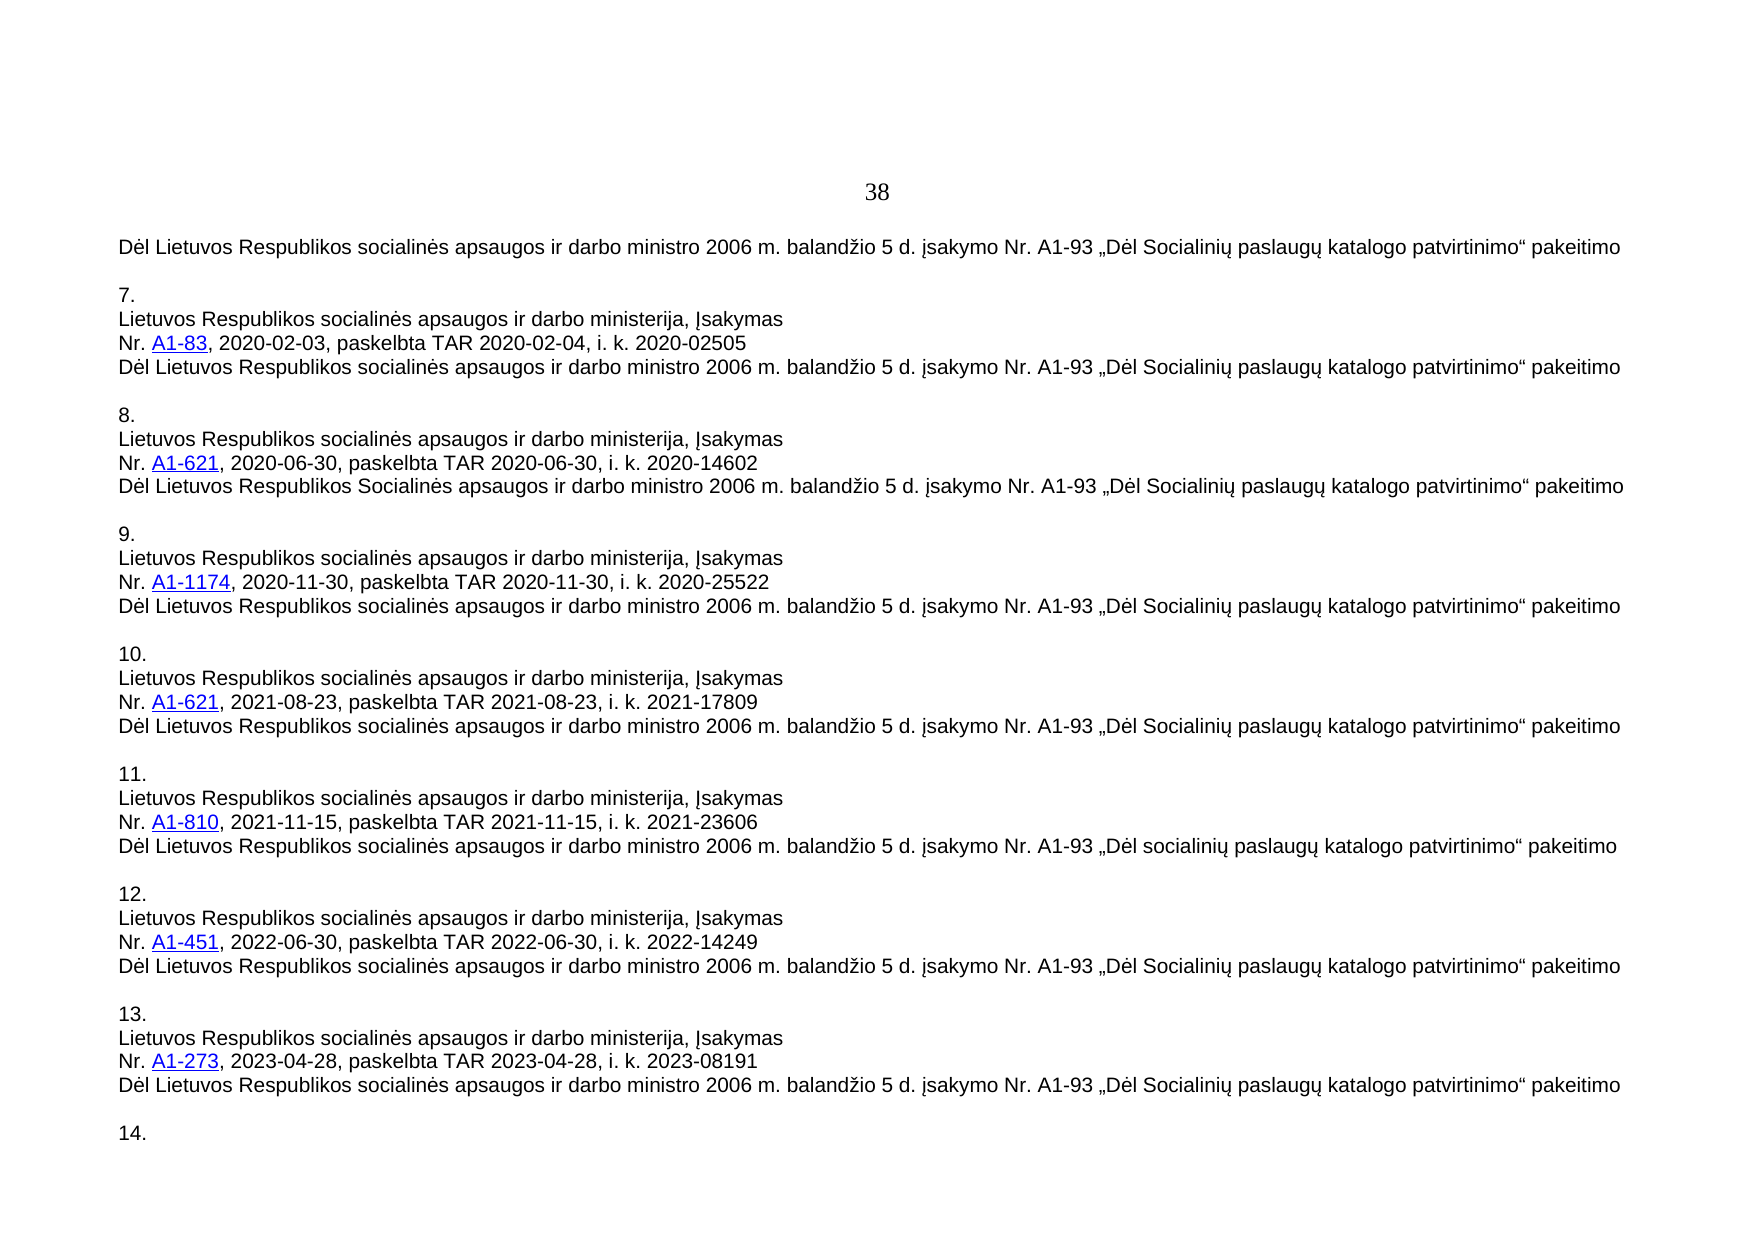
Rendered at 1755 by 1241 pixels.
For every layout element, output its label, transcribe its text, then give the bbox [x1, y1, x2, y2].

text Nr. A1-1174, 2020-11-30, paskelbta TAR 2020-11-30, i. k. 2020-25522 [118, 570, 1636, 594]
text 9. [118, 522, 1636, 546]
text Nr. A1-621, 2020-06-30, paskelbta TAR 2020-06-30, i. k. 2020-14602 [118, 450, 1636, 474]
text Dėl Lietuvos Respublikos socialinės apsaugos ir darbo ministro 2006 m. balandžio 5 d. įsakymo Nr. A1-93 „Dėl Socialinių paslaugų katalogo patvirtinimo“ pakeitimo [118, 594, 1636, 618]
text 7. [118, 283, 1636, 307]
text Nr. A1-621, 2021-08-23, paskelbta TAR 2021-08-23, i. k. 2021-17809 [118, 690, 1636, 714]
text 11. [118, 762, 1636, 786]
text Lietuvos Respublikos socialinės apsaugos ir darbo ministerija, Įsakymas [118, 307, 1636, 331]
text Lietuvos Respublikos socialinės apsaugos ir darbo ministerija, Įsakymas [118, 426, 1636, 450]
text Dėl Lietuvos Respublikos socialinės apsaugos ir darbo ministro 2006 m. balandžio 5 d. įsakymo Nr. A1-93 „Dėl Socialinių paslaugų katalogo patvirtinimo“ pakeitimo [118, 953, 1636, 977]
text 13. [118, 1001, 1636, 1025]
text Dėl Lietuvos Respublikos socialinės apsaugos ir darbo ministro 2006 m. balandžio 5 d. įsakymo Nr. A1-93 „Dėl Socialinių paslaugų katalogo patvirtinimo“ pakeitimo [118, 235, 1636, 259]
text 12. [118, 882, 1636, 906]
text Nr. A1-273, 2023-04-28, paskelbta TAR 2023-04-28, i. k. 2023-08191 [118, 1049, 1636, 1073]
text Nr. A1-83, 2020-02-03, paskelbta TAR 2020-02-04, i. k. 2020-02505 [118, 331, 1636, 354]
text Dėl Lietuvos Respublikos socialinės apsaugos ir darbo ministro 2006 m. balandžio 5 d. įsakymo Nr. A1-93 „Dėl Socialinių paslaugų katalogo patvirtinimo“ pakeitimo [118, 354, 1636, 378]
text Dėl Lietuvos Respublikos Socialinės apsaugos ir darbo ministro 2006 m. balandžio 5 d. įsakymo Nr. A1-93 „Dėl Socialinių paslaugų katalogo patvirtinimo“ pakeitimo [118, 474, 1636, 498]
text Nr. A1-810, 2021-11-15, paskelbta TAR 2021-11-15, i. k. 2021-23606 [118, 810, 1636, 834]
text Nr. A1-451, 2022-06-30, paskelbta TAR 2022-06-30, i. k. 2022-14249 [118, 929, 1636, 953]
text Lietuvos Respublikos socialinės apsaugos ir darbo ministerija, Įsakymas [118, 666, 1636, 690]
text 10. [118, 642, 1636, 666]
text Lietuvos Respublikos socialinės apsaugos ir darbo ministerija, Įsakymas [118, 906, 1636, 929]
text 14. [118, 1121, 1636, 1145]
text 8. [118, 402, 1636, 426]
text Dėl Lietuvos Respublikos socialinės apsaugos ir darbo ministro 2006 m. balandžio 5 d. įsakymo Nr. A1-93 „Dėl socialinių paslaugų katalogo patvirtinimo“ pakeitimo [118, 834, 1636, 858]
text Lietuvos Respublikos socialinės apsaugos ir darbo ministerija, Įsakymas [118, 546, 1636, 570]
text Dėl Lietuvos Respublikos socialinės apsaugos ir darbo ministro 2006 m. balandžio 5 d. įsakymo Nr. A1-93 „Dėl Socialinių paslaugų katalogo patvirtinimo“ pakeitimo [118, 714, 1636, 738]
text Lietuvos Respublikos socialinės apsaugos ir darbo ministerija, Įsakymas [118, 786, 1636, 810]
text Dėl Lietuvos Respublikos socialinės apsaugos ir darbo ministro 2006 m. balandžio 5 d. įsakymo Nr. A1-93 „Dėl Socialinių paslaugų katalogo patvirtinimo“ pakeitimo [118, 1073, 1636, 1097]
text Lietuvos Respublikos socialinės apsaugos ir darbo ministerija, Įsakymas [118, 1025, 1636, 1049]
